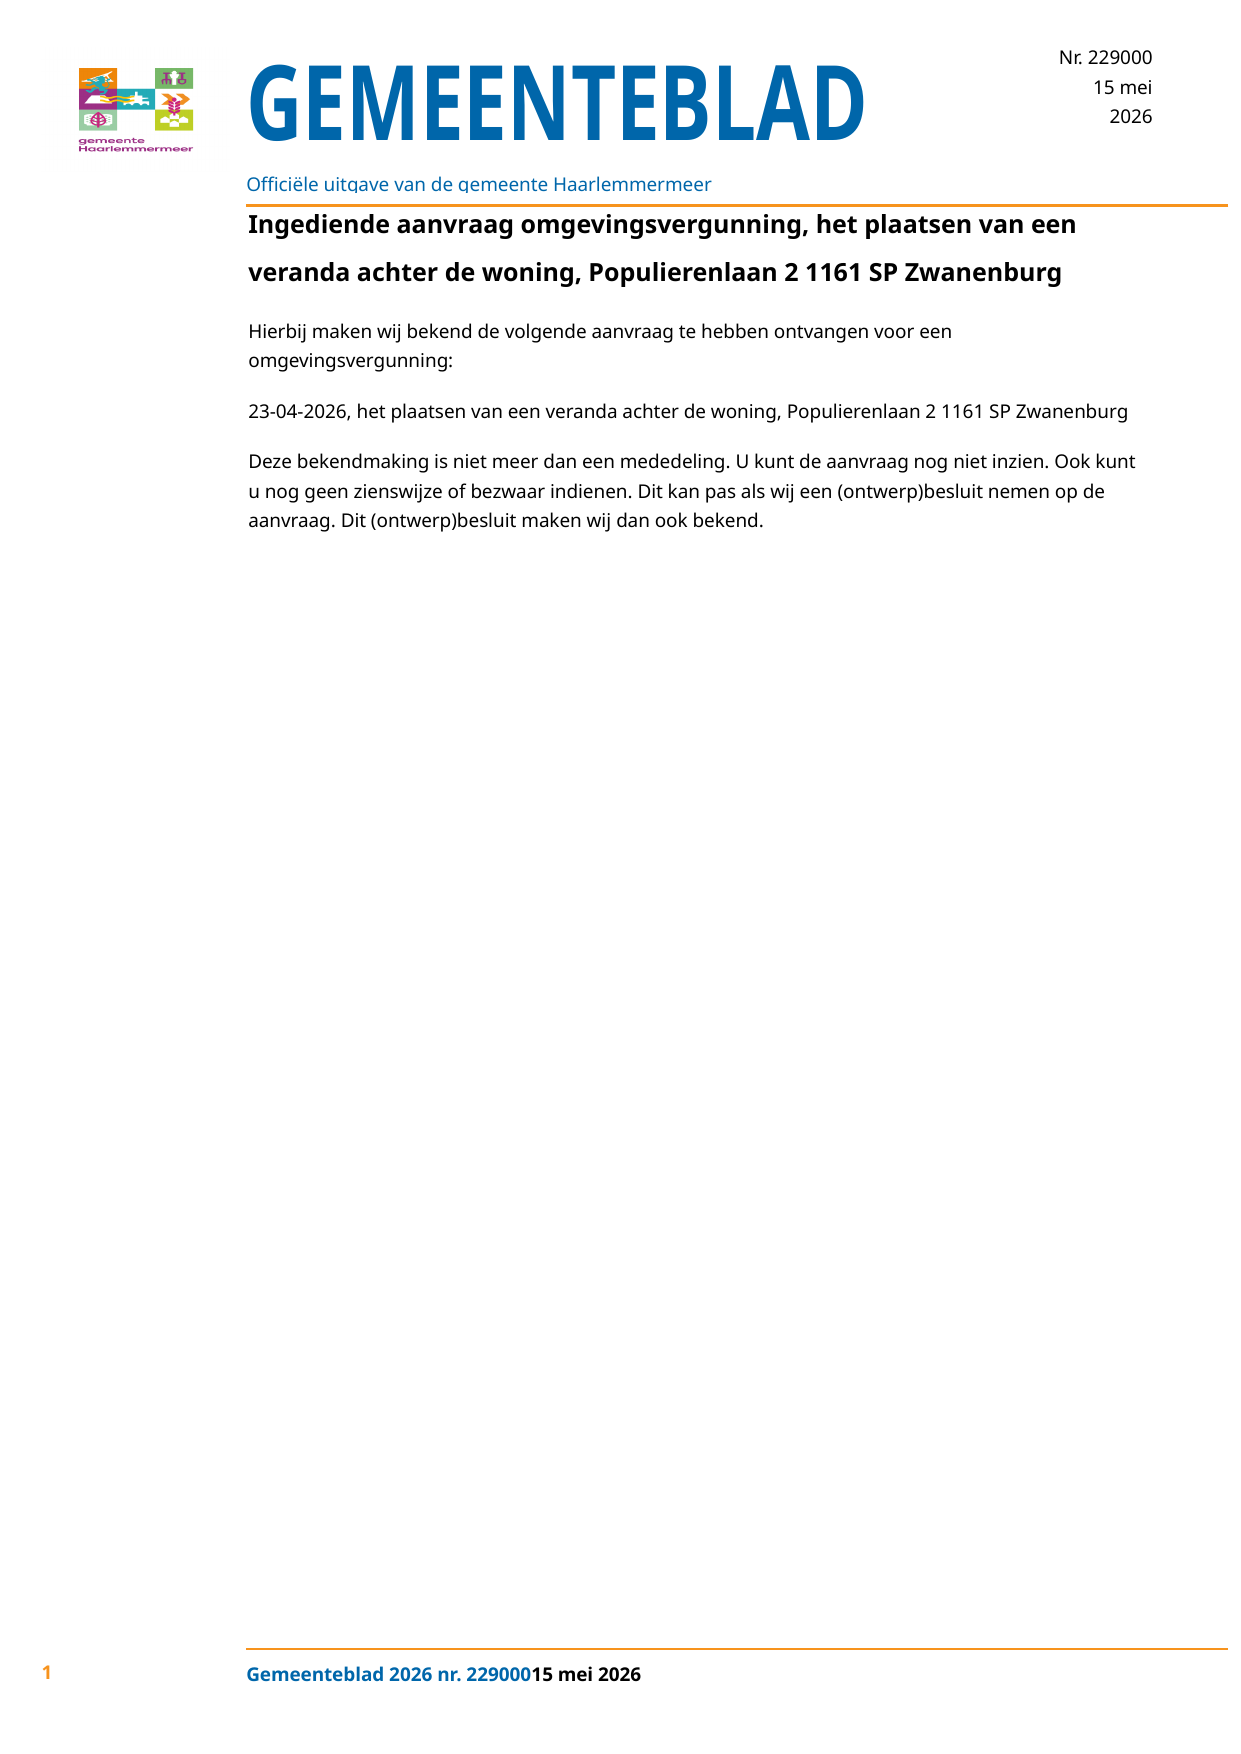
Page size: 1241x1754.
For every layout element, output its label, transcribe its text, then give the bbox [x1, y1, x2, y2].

text Ingediende aanvraag omgevingsvergunning, het plaatsen van een veranda achter de woning, Populierenlaan 2 1161 SP Zwanenburg [248, 207, 1152, 288]
text 23-04-2026, het plaatsen van een veranda achter de woning, Populierenlaan 2 1161 SP Zwanenburg [248, 398, 1152, 424]
text Hierbij maken wij bekend de volgende aanvraag te hebben ontvangen voor een omgevingsvergunning: [248, 318, 1152, 373]
text Deze bekendmaking is niet meer dan een mededeling. U kunt de aanvraag nog niet inzien. Ook kunt u nog geen zienswijze of bezwaar indienen. Dit kan pas als wij een (ontwerp)besluit nemen op de aanvraag. Dit (ontwerp)besluit maken wij dan ook bekend. [248, 448, 1152, 533]
picture [41, 47, 231, 172]
